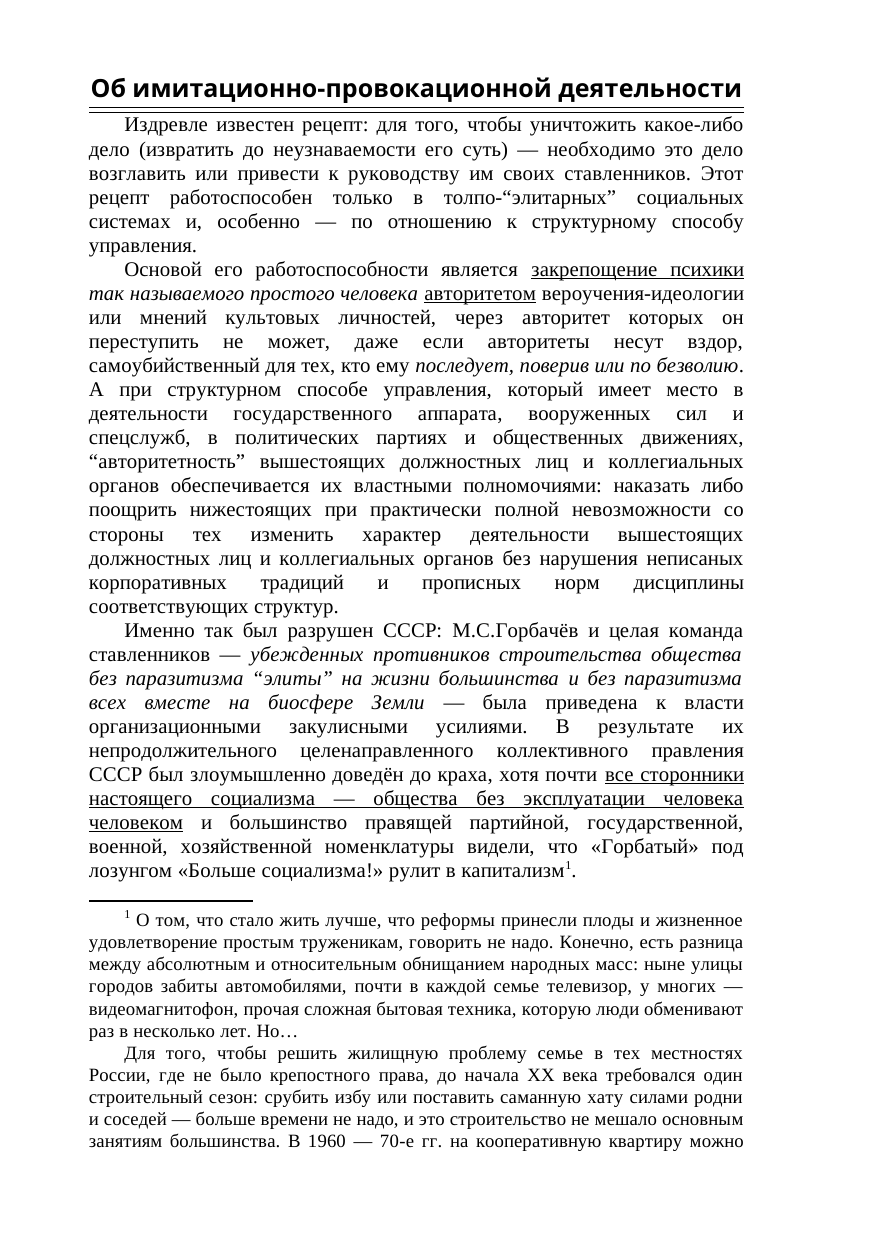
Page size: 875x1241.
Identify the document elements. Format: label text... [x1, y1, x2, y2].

text О том, что стало жить лучше, что реформы принесли плоды и жизненное удовлетворение простым труженикам, говорить не надо. Конечно, есть разница между абсолютным и относительным обнищанием народных масс: ныне улицы городов забиты автомобилями, почти в каждой семье телевизор, у многих — видеомагнитофон, прочая сложная бытовая техника, которую люди обменивают раз в несколько лет. Но… [89, 907, 744, 1041]
text Именно так был разрушен СССР: М.С.Горбачёв и целая команда ставленников — убежденных противников строительства общества без паразитизма “элиты” на жизни большинства и без паразитизма всех вместе на биосфере Земли — была приведена к власти организационными закулисными усилиями. В результате их непродолжительного целенаправленного коллективного правления СССР был злоумышленно доведён до краха, хотя почти все сторонники настоящего социализма — общества без эксплуатации человека [89, 618, 744, 807]
text человеком и большинство правящей партийной, государственной, военной, хозяйственной номенклатуры видели, что «Горбатый» под лозунгом «Больше социализма!» рулит в капитализм. [89, 808, 744, 882]
text Для того, чтобы решить жилищную проблему семье в тех местностях России, где не было крепостного права, до начала ХХ века требовался один строительный сезон: срубить избу или поставить саманную хату силами родни и соседей — больше времени не надо, и это строительство не мешало основным занятиям большинства. В 1960 — 70‑е гг. на кооперативную квартиру можно [89, 1041, 744, 1152]
text Издревле известен рецепт: для того, чтобы уничтожить какое-либо дело (извратить до неузнаваемости его суть) — необходимо это дело возглавить или привести к руководству им своих ставленников. Этот рецепт работоспособен только в толпо-“элитарных” социальных системах и, особенно — по отношению к структурному способу управления. [89, 113, 744, 257]
text Основой его работоспособности является закрепощение психики так называемого простого человека авторитетом вероучения-идеологии или мнений культовых личностей, через авторитет которых он переступить не может, даже если авторитеты несут вздор, самоубийственный для тех, кто ему последует, поверив или по безволию. А при структурном способе управления, который имеет место в деятельности государственного аппарата, вооруженных сил и спецслужб, в политических партиях и общественных движениях, “автори­тет­ность” вышестоящих должностных лиц и коллегиальных органов обеспечивается их властными полномочиями: наказать либо поощрить нижестоящих при практически полной невозможности со стороны тех изменить характер деятельности вышестоящих должностных лиц и коллегиальных органов без нарушения неписаных корпоративных традиций и прописных норм дисциплины соответствующих структур. [89, 257, 744, 618]
